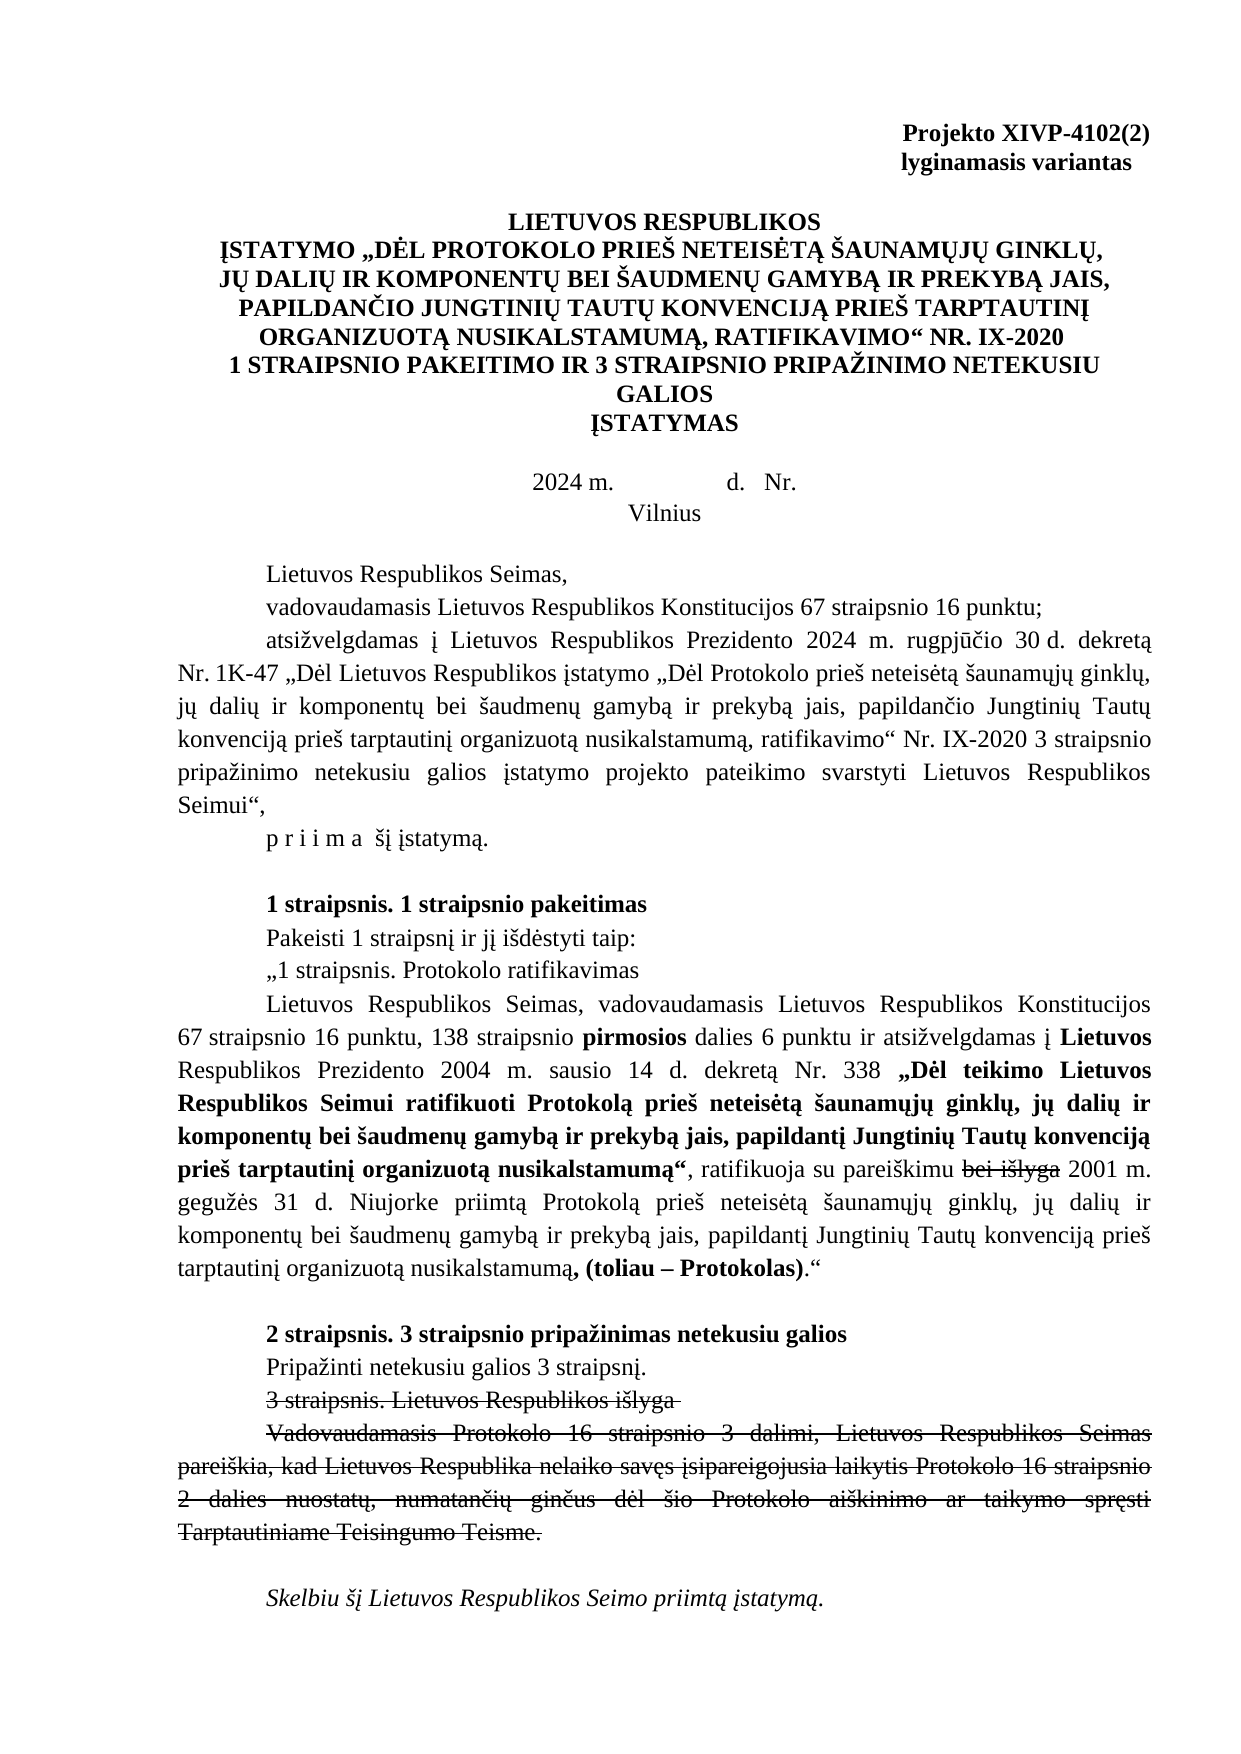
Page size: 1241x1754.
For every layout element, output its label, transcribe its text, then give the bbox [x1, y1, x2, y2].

text 2 straipsnis. 3 straipsnio pripažinimas netekusiu galios [266, 1319, 1152, 1348]
text LIETUVOS RESPUBLIKOS [177, 207, 1152, 236]
text Projekto XIVP-4102(2) [812, 118, 1152, 147]
text ĮSTATYMO „DĖL PROTOKOLO PRIEŠ NETEISĖTĄ ŠAUNAMŲJŲ GINKLŲ, JŲ DALIŲ IR KOMPONENTŲ BEI ŠAUDMENŲ GAMYBĄ IR PREKYBĄ JAIS, PAPILDANČIO JUNGTINIŲ TAUTŲ KONVENCIJĄ PRIEŠ TARPTAUTINĮ ORGANIZUOTĄ NUSIKALSTAMUMĄ, RATIFIKAVIMO“ NR. IX-2020 1 STRAIPSNIO PAKEITIMO IR 3 STRAIPSNIO PRIPAŽINIMO NETEKUSIU GALIOS [177, 236, 1152, 408]
text ĮSTATYMAS [177, 408, 1152, 437]
text Lietuvos Respublikos Seimas, [177, 559, 1152, 588]
text priima šį įstatymą. [177, 823, 1152, 852]
text lyginamasis variantas [812, 147, 1152, 176]
text 1 straipsnis. 1 straipsnio pakeitimas [266, 889, 1152, 918]
text Skelbiu šį Lietuvos Respublikos Seimo priimtą įstatymą. [177, 1583, 1152, 1612]
text Vadovaudamasis Protokolo 16 straipsnio 3 dalimi, Lietuvos Respublikos Seimas pareiškia, kad Lietuvos Respublika nelaiko savęs įsipareigojusia laikytis Protokolo 16 straipsnio 2 dalies nuostatų, numatančių ginčus dėl šio Protokolo aiškinimo ar taikymo spręsti Tarptautiniame Teisingumo Teisme. [177, 1418, 1152, 1467]
text Vilnius [177, 497, 1152, 528]
text 3 straipsnis. Lietuvos Respublikos išlyga [177, 1385, 1152, 1414]
text 2024 m. d. Nr. [177, 466, 1152, 497]
text Pripažinti netekusiu galios 3 straipsnį. [177, 1352, 1152, 1381]
text Vadovaudamasis Protokolo 16 straipsnio 3 dalimi, Lietuvos Respublikos Seimas pareiškia, kad Lietuvos Respublika nelaiko savęs įsipareigojusia laikytis Protokolo 16 straipsnio 2 dalies nuostatų, numatančių ginčus dėl šio Protokolo aiškinimo ar taikymo spręsti Tarptautiniame Teisingumo Teisme. [177, 1468, 1152, 1546]
text Lietuvos Respublikos Seimas, vadovaudamasis Lietuvos Respublikos Konstitucijos 67 straipsnio 16 punktu, 138 straipsnio pirmosios dalies 6 punktu ir atsižvelgdamas į Lietuvos Respublikos Prezidento 2004 m. sausio 14 d. dekretą Nr. 338 „Dėl teikimo Lietuvos Respublikos Seimui ratifikuoti Protokolą prieš neteisėtą šaunamųjų ginklų, jų dalių ir komponentų bei šaudmenų gamybą ir prekybą jais, papildantį Jungtinių Tautų konvenciją prieš tarptautinį organizuotą nusikalstamumą“, ratifikuoja su pareiškimu bei išlyga 2001 m. gegužės 31 d. Niujorke priimtą Protokolą prieš neteisėtą šaunamųjų ginklų, jų dalių ir komponentų bei šaudmenų gamybą ir prekybą jais, papildantį Jungtinių Tautų konvenciją prieš tarptautinį organizuotą nusikalstamumą, (toliau – Protokolas).“ [177, 989, 1152, 1282]
text „1 straipsnis. Protokolo ratifikavimas [177, 956, 1152, 984]
text Pakeisti 1 straipsnį ir jį išdėstyti taip: [266, 923, 1152, 951]
text vadovaudamasis Lietuvos Respublikos Konstitucijos 67 straipsnio 16 punktu; [177, 592, 1152, 621]
text atsižvelgdamas į Lietuvos Respublikos Prezidento 2024 m. rugpjūčio 30 d. dekretą Nr. 1K-47 „Dėl Lietuvos Respublikos įstatymo „Dėl Protokolo prieš neteisėtą šaunamųjų ginklų, jų dalių ir komponentų bei šaudmenų gamybą ir prekybą jais, papildančio Jungtinių Tautų konvenciją prieš tarptautinį organizuotą nusikalstamumą, ratifikavimo“ Nr. IX-2020 3 straipsnio pripažinimo netekusiu galios įstatymo projekto pateikimo svarstyti Lietuvos Respublikos Seimui“, [177, 625, 1152, 819]
